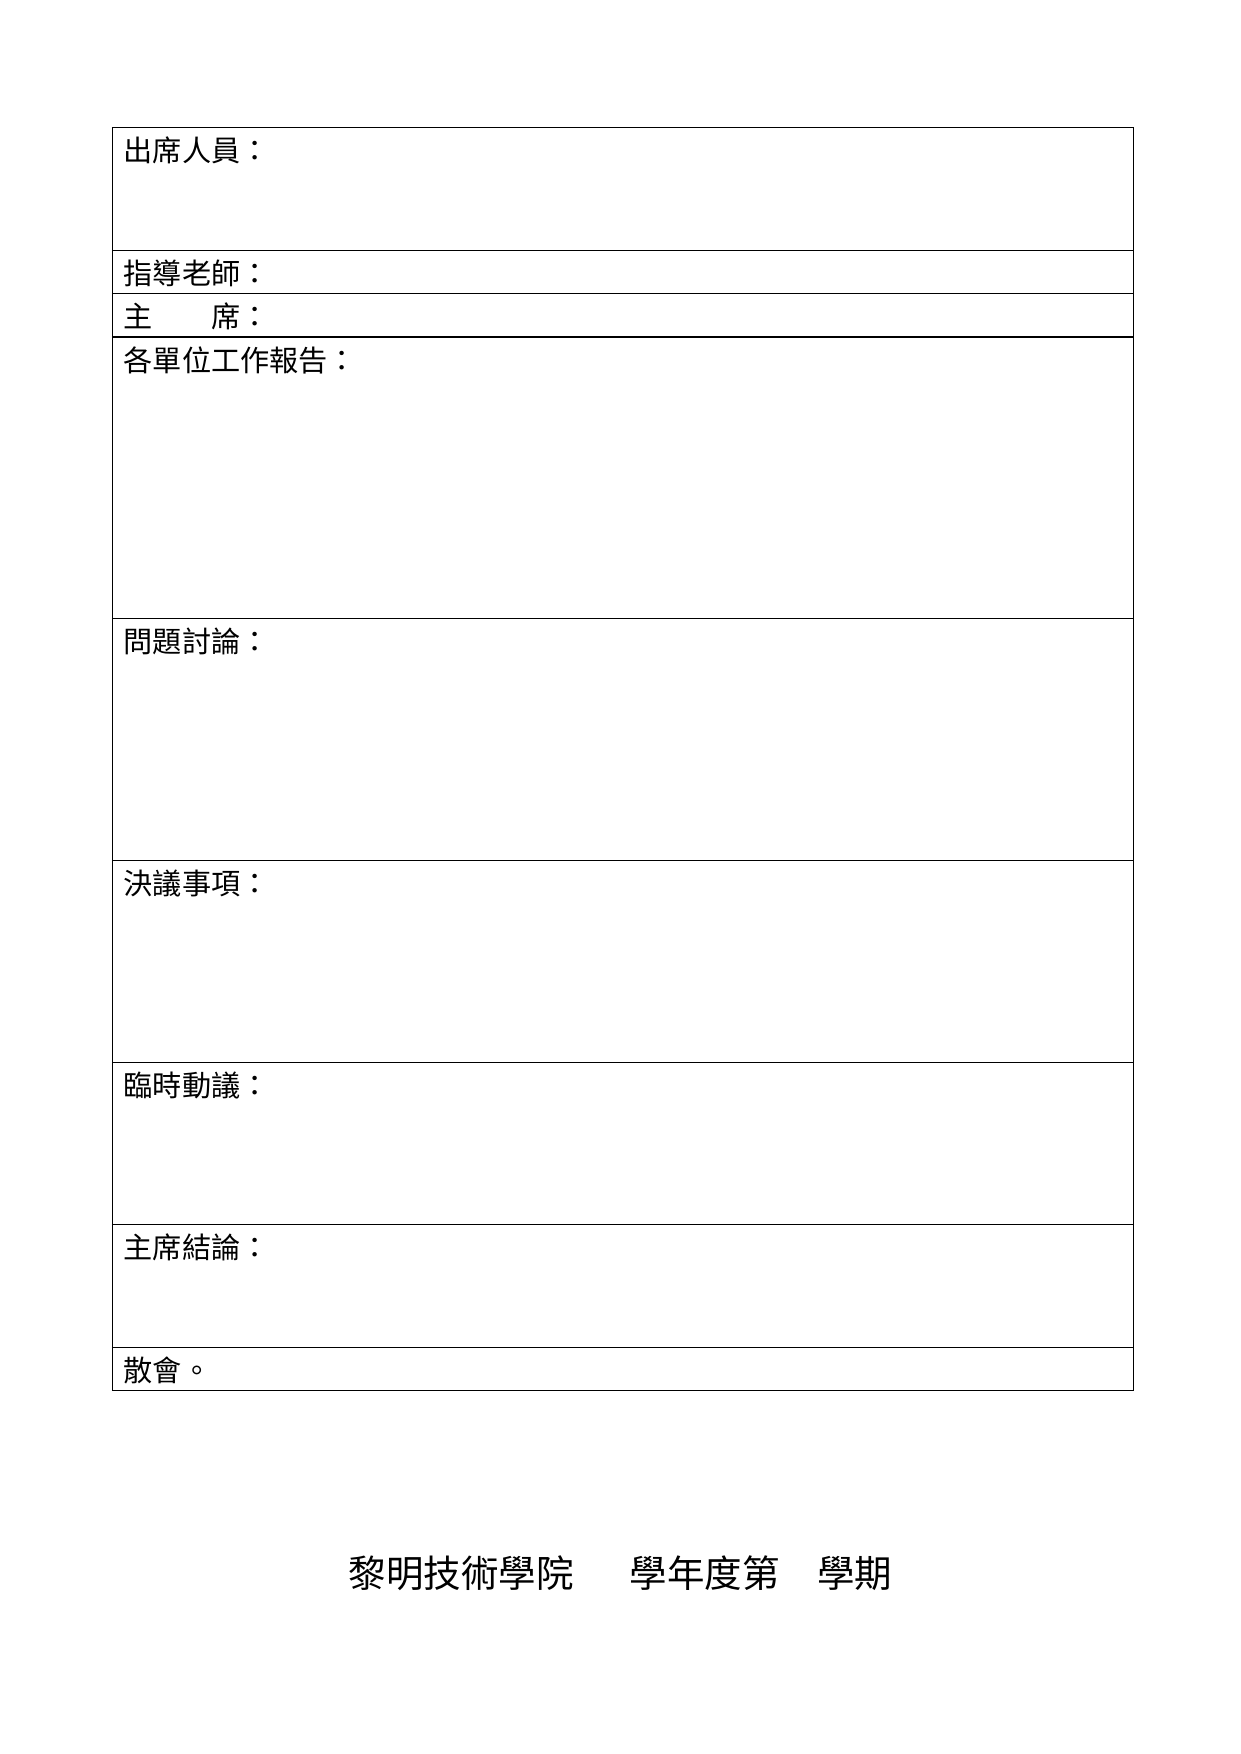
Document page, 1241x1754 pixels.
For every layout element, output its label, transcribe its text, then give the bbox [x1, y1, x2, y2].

table_cell 主席結論： [113, 1225, 1133, 1347]
table_cell 出席人員： [113, 128, 1133, 250]
table_cell 指導老師： [113, 251, 1133, 293]
text 黎明技術學院 學年度第 學期 [112, 1544, 1128, 1598]
table_cell 決議事項： [113, 861, 1133, 1062]
table_cell 主 席： [113, 294, 1133, 336]
table_cell 問題討論： [113, 619, 1133, 859]
table_cell 臨時動議： [113, 1063, 1133, 1224]
table_cell 各單位工作報告： [113, 338, 1133, 618]
table_cell 散會。 [113, 1348, 1133, 1390]
